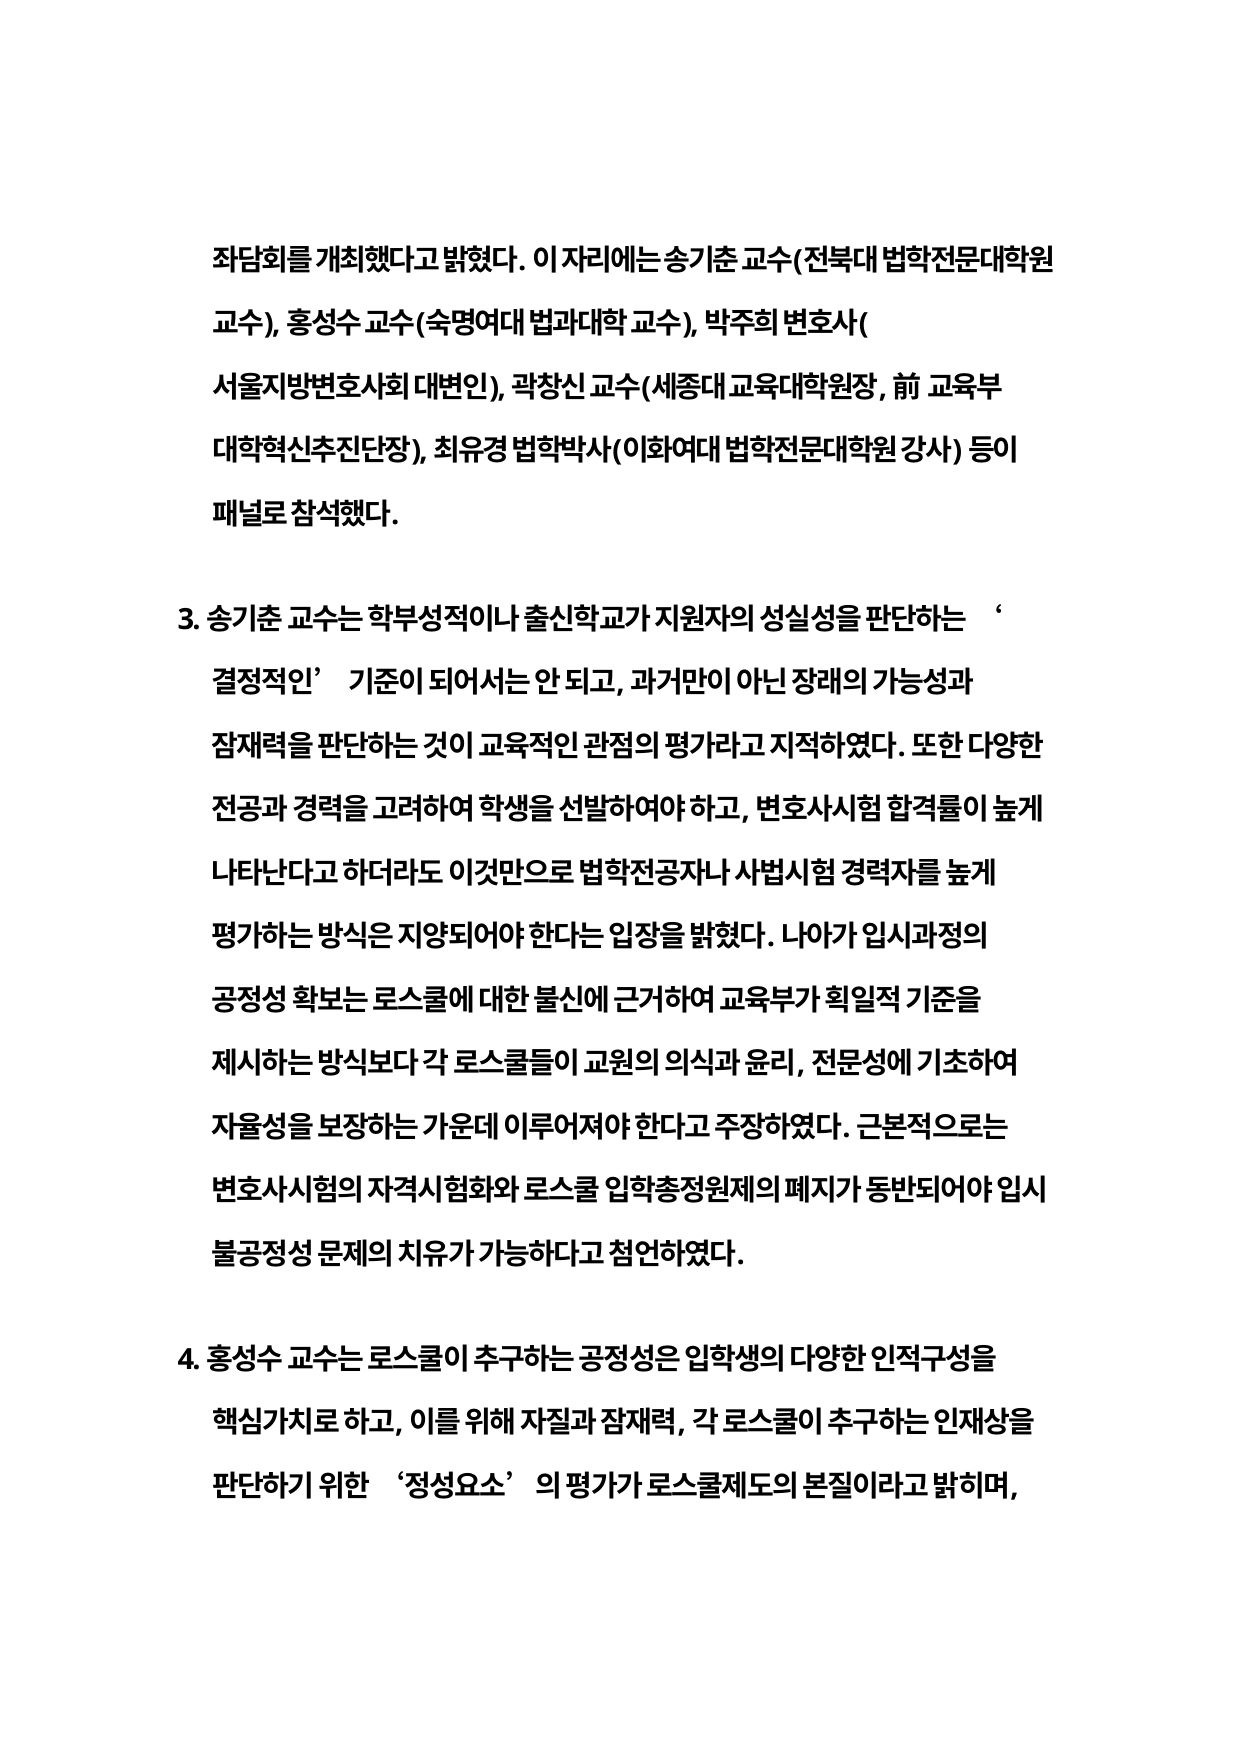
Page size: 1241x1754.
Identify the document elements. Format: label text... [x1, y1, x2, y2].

text 좌담회를 개최했다고 밝혔다. 이 자리에는 송기춘 교수(전북대 법학전문대학원 교수), 홍성수 교수(숙명여대 법과대학 교수), 박주희 변호사(서울지방변호사회 대변인), 곽창신 교수(세종대 교육대학원장, 前 교육부 대학혁신추진단장), 최유경 법학박사(이화여대 법학전문대학원 강사) 등이 패널로 참석했다. [177, 236, 1063, 533]
text 4. 홍성수 교수는 로스쿨이 추구하는 공정성은 입학생의 다양한 인적구성을 핵심가치로 하고, 이를 위해 자질과 잠재력, 각 로스쿨이 추구하는 인재상을 판단하기 위한 ‘정성요소’의 평가가 로스쿨제도의 본질이라고 밝히며, [177, 1335, 1063, 1505]
text 3. 송기춘 교수는 학부성적이나 출신학교가 지원자의 성실성을 판단하는 ‘결정적인’ 기준이 되어서는 안 되고, 과거만이 아닌 장래의 가능성과 잠재력을 판단하는 것이 교육적인 관점의 평가라고 지적하였다. 또한 다양한 전공과 경력을 고려하여 학생을 선발하여야 하고, 변호사시험 합격률이 높게 나타난다고 하더라도 이것만으로 법학전공자나 사법시험 경력자를 높게 평가하는 방식은 지양되어야 한다는 입장을 밝혔다. 나아가 입시과정의 공정성 확보는 로스쿨에 대한 불신에 근거하여 교육부가 획일적 기준을 제시하는 방식보다 각 로스쿨들이 교원의 의식과 윤리, 전문성에 기초하여 자율성을 보장하는 가운데 이루어져야 한다고 주장하였다. 근본적으로는 변호사시험의 자격시험화와 로스쿨 입학총정원제의 폐지가 동반되어야 입시 불공정성 문제의 치유가 가능하다고 첨언하였다. [177, 595, 1063, 1273]
